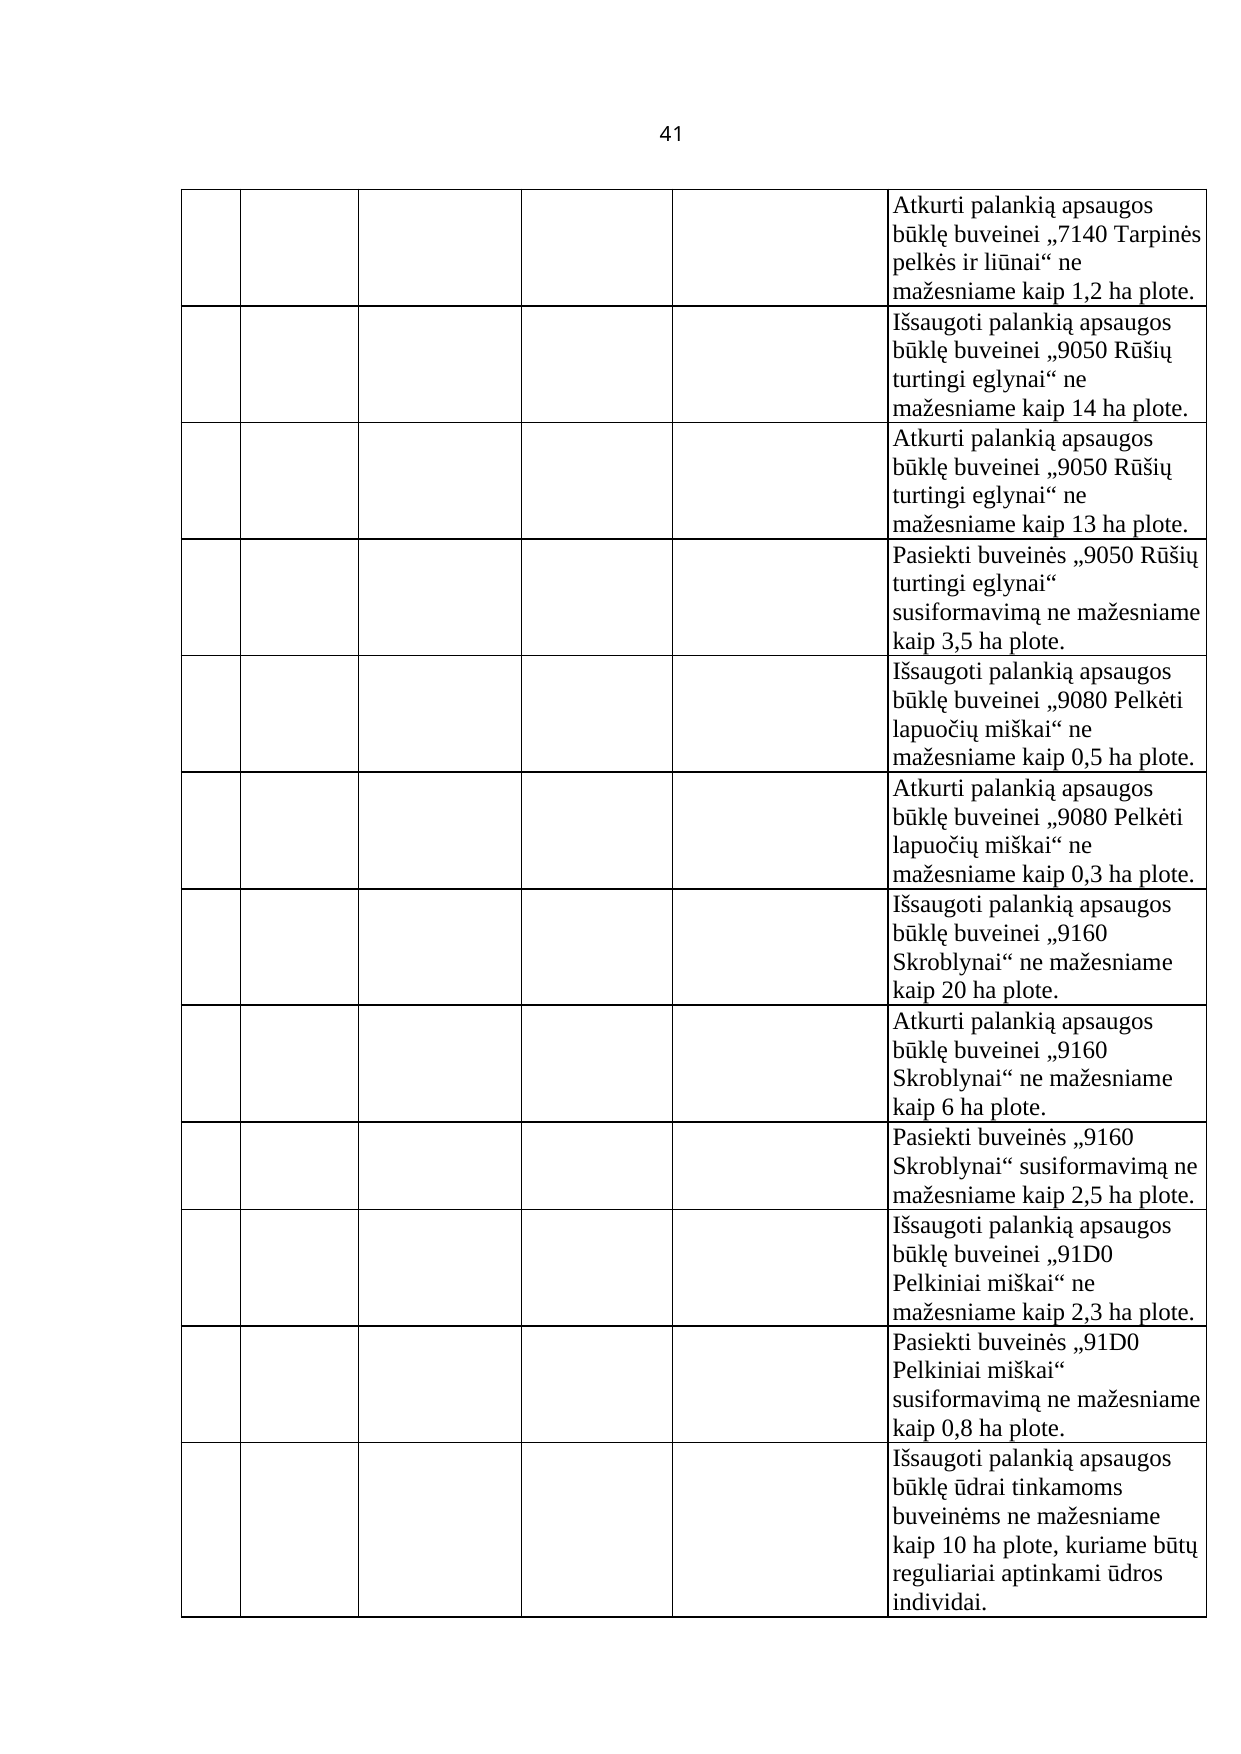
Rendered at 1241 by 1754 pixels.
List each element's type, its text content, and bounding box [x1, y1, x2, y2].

table_cell [673, 1327, 887, 1442]
table_cell Išsaugoti palankią apsaugos būklę ūdrai tinkamoms buveinėms ne mažesniame kaip 10 ha plote, kuriame būtų reguliariai aptinkami ūdros individai. [889, 1443, 1206, 1616]
table_cell [241, 1443, 358, 1616]
table_cell [241, 540, 358, 655]
table_cell [359, 1327, 521, 1442]
table_cell [359, 1210, 521, 1325]
table_cell [522, 1327, 672, 1442]
table_cell [673, 656, 887, 771]
table_cell [359, 656, 521, 771]
table_cell Atkurti palankią apsaugos būklę buveinei „7140 Tarpinės pelkės ir liūnai“ ne mažesniame kaip 1,2 ha plote. [889, 190, 1206, 305]
table_cell [182, 1123, 240, 1209]
table_cell [359, 890, 521, 1004]
table_cell [522, 1443, 672, 1616]
table_cell Pasiekti buveinės „9160 Skroblynai“ susiformavimą ne mažesniame kaip 2,5 ha plote. [889, 1123, 1206, 1209]
table_cell [359, 540, 521, 655]
table_cell [182, 1006, 240, 1121]
table_cell [673, 1123, 887, 1209]
table_cell Išsaugoti palankią apsaugos būklę buveinei „9050 Rūšių turtingi eglynai“ ne mažesniame kaip 14 ha plote. [889, 307, 1206, 422]
table_cell [359, 307, 521, 422]
table_cell [522, 540, 672, 655]
table_cell [182, 890, 240, 1004]
table_cell [673, 423, 887, 538]
table_cell [522, 423, 672, 538]
table_cell [241, 307, 358, 422]
table_cell [241, 890, 358, 1004]
table_cell Išsaugoti palankią apsaugos būklę buveinei „91D0 Pelkiniai miškai“ ne mažesniame kaip 2,3 ha plote. [889, 1210, 1206, 1325]
table_cell Atkurti palankią apsaugos būklę buveinei „9080 Pelkėti lapuočių miškai“ ne mažesniame kaip 0,3 ha plote. [889, 773, 1206, 888]
table_cell [522, 307, 672, 422]
table_cell [182, 1327, 240, 1442]
table_cell [182, 1443, 240, 1616]
table_cell [241, 1327, 358, 1442]
table_cell [673, 540, 887, 655]
table_cell Atkurti palankią apsaugos būklę buveinei „9050 Rūšių turtingi eglynai“ ne mažesniame kaip 13 ha plote. [889, 423, 1206, 538]
table_cell [673, 307, 887, 422]
table_cell [241, 773, 358, 888]
table_cell [182, 307, 240, 422]
table_cell Pasiekti buveinės „9050 Rūšių turtingi eglynai“ susiformavimą ne mažesniame kaip 3,5 ha plote. [889, 540, 1206, 655]
table_cell Išsaugoti palankią apsaugos būklę buveinei „9160 Skroblynai“ ne mažesniame kaip 20 ha plote. [889, 890, 1206, 1004]
table_cell [673, 1210, 887, 1325]
table_cell [359, 190, 521, 305]
table_cell [359, 1006, 521, 1121]
table_cell [182, 190, 240, 305]
table_cell [241, 1006, 358, 1121]
table_cell [182, 540, 240, 655]
table_cell [182, 423, 240, 538]
table_cell [522, 773, 672, 888]
table_cell [673, 773, 887, 888]
table_cell [241, 1210, 358, 1325]
table_cell [241, 656, 358, 771]
table_cell [673, 890, 887, 1004]
table_cell [522, 190, 672, 305]
table_cell [241, 423, 358, 538]
table_cell [359, 423, 521, 538]
table_cell [522, 890, 672, 1004]
table_cell [359, 1123, 521, 1209]
table_cell [182, 1210, 240, 1325]
table_cell [241, 190, 358, 305]
table_cell [673, 190, 887, 305]
table_cell Atkurti palankią apsaugos būklę buveinei „9160 Skroblynai“ ne mažesniame kaip 6 ha plote. [889, 1006, 1206, 1121]
table_cell [522, 1123, 672, 1209]
table_cell [182, 656, 240, 771]
table_cell Pasiekti buveinės „91D0 Pelkiniai miškai“ susiformavimą ne mažesniame kaip 0,8 ha plote. [889, 1327, 1206, 1442]
table_cell [522, 656, 672, 771]
table_cell [241, 1123, 358, 1209]
table_cell [673, 1443, 887, 1616]
table_cell [673, 1006, 887, 1121]
table_cell Išsaugoti palankią apsaugos būklę buveinei „9080 Pelkėti lapuočių miškai“ ne mažesniame kaip 0,5 ha plote. [889, 656, 1206, 771]
table_cell [182, 773, 240, 888]
table_cell [359, 773, 521, 888]
table_cell [522, 1006, 672, 1121]
table_cell [359, 1443, 521, 1616]
table_cell [522, 1210, 672, 1325]
